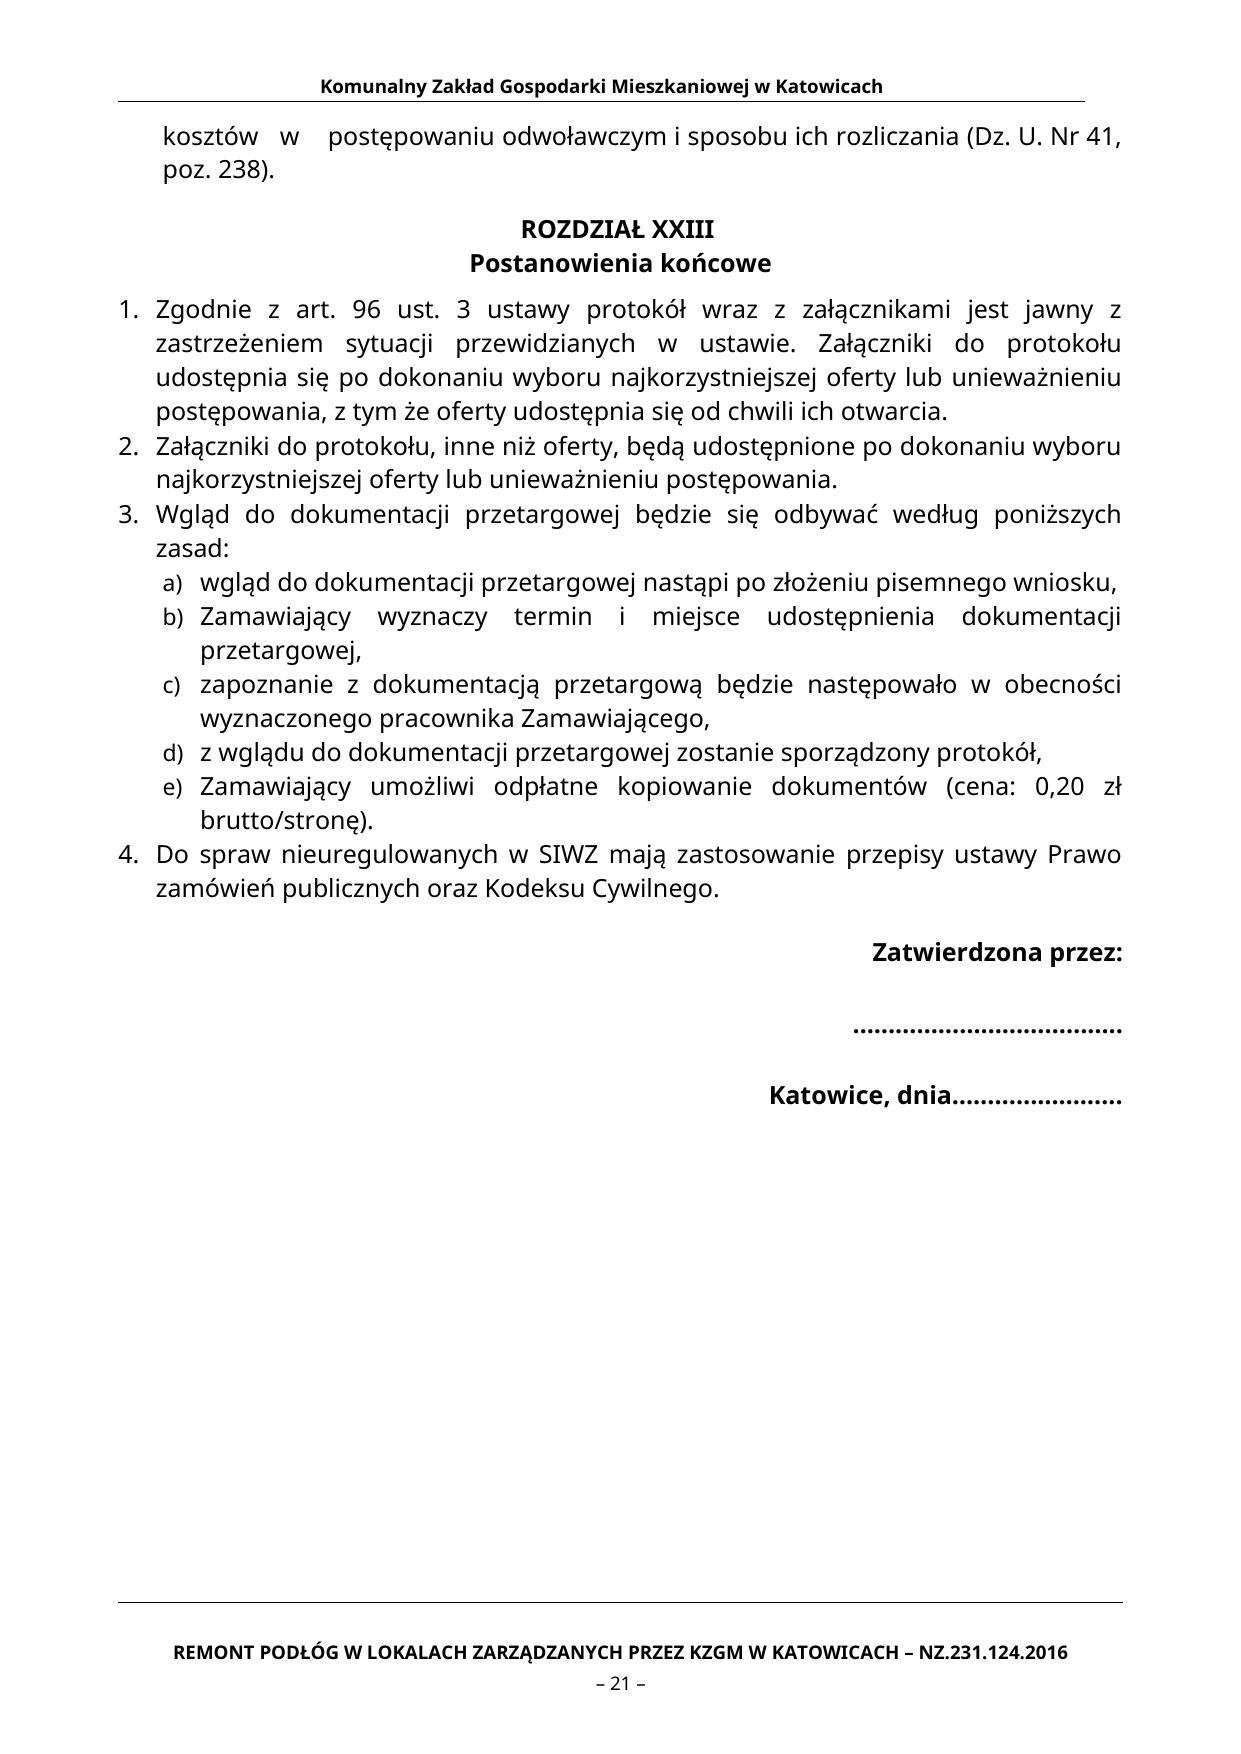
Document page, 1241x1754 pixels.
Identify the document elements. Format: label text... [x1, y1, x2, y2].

text Katowice, dnia…………………... [118, 1078, 1123, 1112]
list Zamawiający umożliwi odpłatne kopiowanie dokumentów (cena: 0,20 zł brutto/stronę). [162, 769, 1123, 837]
list Zatwierdzona przez: [493, 935, 1123, 969]
list z wglądu do dokumentacji przetargowej zostanie sporządzony protokół, [162, 735, 1123, 769]
list Do spraw nieuregulowanych w SIWZ mają zastosowanie przepisy ustawy Prawo zamówień publicznych oraz Kodeksu Cywilnego. [118, 837, 1123, 905]
list Załączniki do protokołu, inne niż oferty, będą udostępnione po dokonaniu wyboru najkorzystniejszej oferty lub unieważnieniu postępowania. [118, 428, 1123, 496]
text ……………………………….. [118, 1006, 1123, 1040]
list wgląd do dokumentacji przetargowej nastąpi po złożeniu pisemnego wniosku, [162, 564, 1123, 598]
list kosztów w postępowaniu odwoławczym i sposobu ich rozliczania (Dz. U. Nr 41, poz. 238). [162, 118, 1123, 186]
list Zamawiający wyznaczy termin i miejsce udostępnienia dokumentacji przetargowej, [162, 598, 1123, 667]
text ROZDZIAŁ XXIII Postanowienia końcowe [118, 211, 1123, 279]
list Zgodnie z art. 96 ust. 3 ustawy protokół wraz z załącznikami jest jawny z zastrzeżeniem sytuacji przewidzianych w ustawie. Załączniki do protokołu udostępnia się po dokonaniu wyboru najkorzystniejszej oferty lub unieważnieniu postępowania, z tym że oferty udostępnia się od chwili ich otwarcia. [118, 292, 1123, 428]
list zapoznanie z dokumentacją przetargową będzie następowało w obecności wyznaczonego pracownika Zamawiającego, [162, 667, 1123, 735]
list Wgląd do dokumentacji przetargowej będzie się odbywać według poniższych zasad: [118, 496, 1123, 564]
